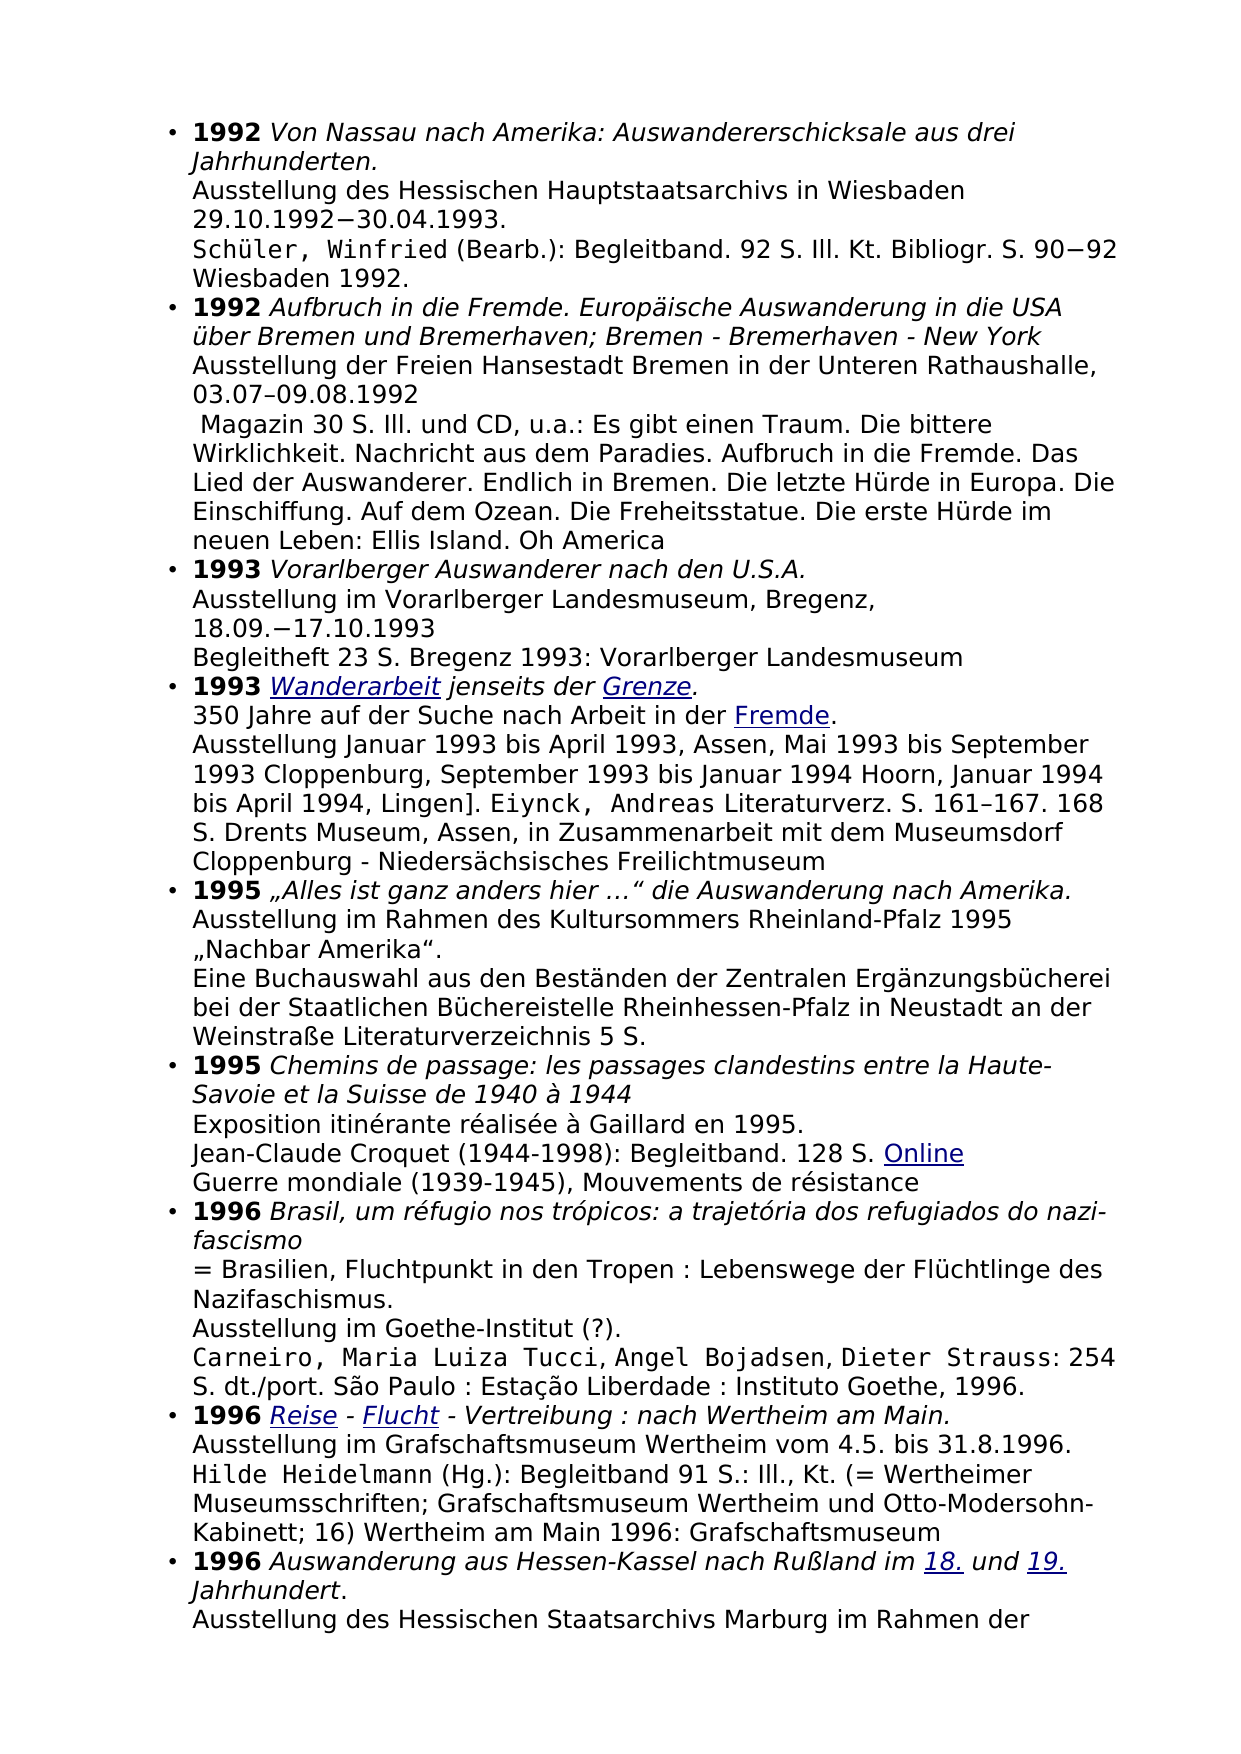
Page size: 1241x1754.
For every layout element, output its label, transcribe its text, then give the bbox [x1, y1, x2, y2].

list 1996 Reise - Flucht - Vertreibung : nach Wertheim am Main. Ausstellung im Grafschaftsmuseum Wertheim vom 4.5. bis 31.8.1996. Hilde Heidelmann (Hg.): Begleitband 91 S.: Ill., Kt. (= Wertheimer Museumsschriften; Grafschaftsmuseum Wertheim und Otto-Modersohn-Kabinett; 16) Wertheim am Main 1996: Grafschaftsmuseum [177, 1401, 1122, 1547]
list 1995 Chemins de passage: les passages clandestins entre la Haute-Savoie et la Suisse de 1940 à 1944 Exposition itinérante réalisée à Gaillard en 1995. Jean-Claude Croquet (1944-1998): Begleitband. 128 S. Online Guerre mondiale (1939-1945), Mouvements de résistance [177, 1051, 1122, 1197]
list 1995 „Alles ist ganz anders hier …“ die Auswanderung nach Amerika. Ausstellung im Rahmen des Kultursommers Rheinland-Pfalz 1995 „Nachbar Amerika“. Eine Buchauswahl aus den Beständen der Zentralen Ergänzungsbücherei bei der Staatlichen Büchereistelle Rheinhessen-Pfalz in Neustadt an der Weinstraße Literaturverzeichnis 5 S. [177, 876, 1122, 1051]
list 1993 Vorarlberger Auswanderer nach den U.S.A. Ausstellung im Vorarlberger Landesmuseum, Bregenz, 18.09.−17.10.1993 Begleitheft 23 S. Bregenz 1993: Vorarlberger Landesmuseum [177, 556, 1122, 672]
list 1996 Auswanderung aus Hessen-Kassel nach Rußland im 18. und 19. Jahrhundert. Ausstellung des Hessischen Staatsarchivs Marburg im Rahmen der [177, 1547, 1122, 1635]
list 1992 Von Nassau nach Amerika: Auswandererschicksale aus drei Jahrhunderten. Ausstellung des Hessischen Hauptstaatsarchivs in Wiesbaden 29.10.1992−30.04.1993. Schüler, Winfried (Bearb.): Begleitband. 92 S. Ill. Kt. Bibliogr. S. 90−92 Wiesbaden 1992. [177, 118, 1122, 293]
list 1992 Aufbruch in die Fremde. Europäische Auswanderung in die USA über Bremen und Bremerhaven; Bremen - Bremerhaven - New York Ausstellung der Freien Hansestadt Bremen in der Unteren Rathaushalle, 03.07–09.08.1992 Magazin 30 S. Ill. und CD, u.a.: Es gibt einen Traum. Die bittere Wirklichkeit. Nachricht aus dem Paradies. Aufbruch in die Fremde. Das Lied der Auswanderer. Endlich in Bremen. Die letzte Hürde in Europa. Die Einschiffung. Auf dem Ozean. Die Freheitsstatue. Die erste Hürde im neuen Leben: Ellis Island. Oh America [177, 293, 1122, 556]
list 1993 Wanderarbeit jenseits der Grenze. 350 Jahre auf der Suche nach Arbeit in der Fremde. Ausstellung Januar 1993 bis April 1993, Assen, Mai 1993 bis September 1993 Cloppenburg, September 1993 bis Januar 1994 Hoorn, Januar 1994 bis April 1994, Lingen]. Eiynck, Andreas Literaturverz. S. 161–167. 168 S. Drents Museum, Assen, in Zusammenarbeit mit dem Museumsdorf Cloppenburg - Niedersächsisches Freilichtmuseum [177, 672, 1122, 876]
list 1996 Brasil, um réfugio nos trópicos: a trajetória dos refugiados do nazi-fascismo = Brasilien, Fluchtpunkt in den Tropen : Lebenswege der Flüchtlinge des Nazifaschismus. Ausstellung im Goethe-Institut (?). Carneiro, Maria Luiza Tucci, Angel Bojadsen, Dieter Strauss: 254 S. dt./port. São Paulo : Estação Liberdade : Instituto Goethe, 1996. [177, 1197, 1122, 1401]
